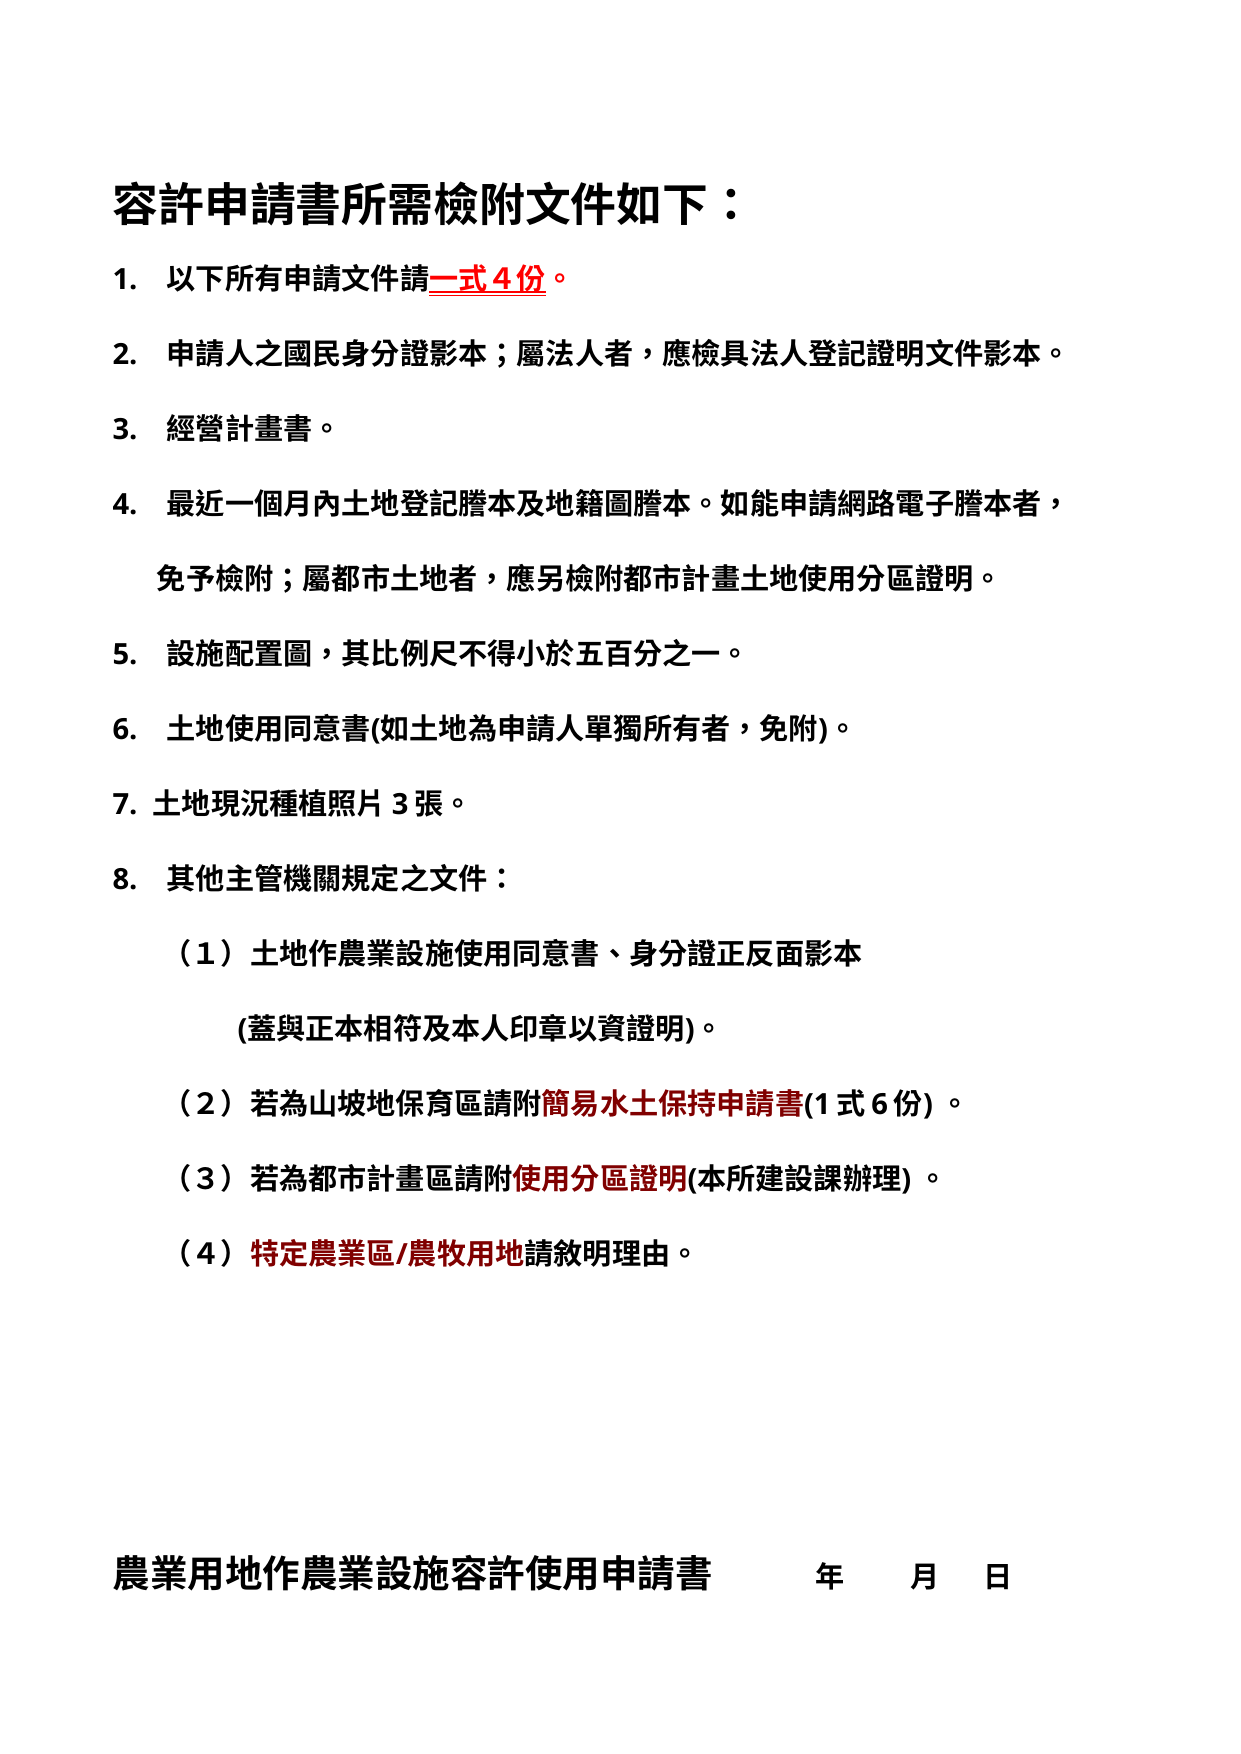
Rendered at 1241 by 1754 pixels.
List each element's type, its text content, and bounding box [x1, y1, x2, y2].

text （２）若為山坡地保育區請附簡易水土保持申請書(1式6份) 。 [162, 1064, 1137, 1139]
text 免予檢附；屬都市土地者，應另檢附都市計畫土地使用分區證明。 [112, 539, 1137, 614]
text 3. 經營計畫書。 [112, 389, 1137, 464]
text 8. 其他主管機關規定之文件： [112, 839, 1137, 914]
text （４）特定農業區/農牧用地請敘明理由。 [162, 1214, 1137, 1289]
text 農業用地作農業設施容許使用申請書 年 月 日 [112, 1543, 1137, 1598]
text 7. 土地現況種植照片3張。 [112, 764, 1137, 839]
text 6. 土地使用同意書(如土地為申請人單獨所有者，免附)。 [112, 689, 1137, 764]
text （３）若為都市計畫區請附使用分區證明(本所建設課辦理) 。 [162, 1139, 1137, 1214]
text 容許申請書所需檢附文件如下： [112, 164, 1137, 239]
text 5. 設施配置圖，其比例尺不得小於五百分之一。 [112, 614, 1137, 689]
text （１）土地作農業設施使用同意書、身分證正反面影本 [162, 914, 1137, 989]
text 2. 申請人之國民身分證影本；屬法人者，應檢具法人登記證明文件影本。 [112, 314, 1137, 389]
text (蓋與正本相符及本人印章以資證明)。 [237, 989, 1137, 1064]
text 4. 最近一個月內土地登記謄本及地籍圖謄本。如能申請網路電子謄本者， [112, 464, 1137, 539]
text 1. 以下所有申請文件請一式４份。 [112, 239, 1137, 314]
